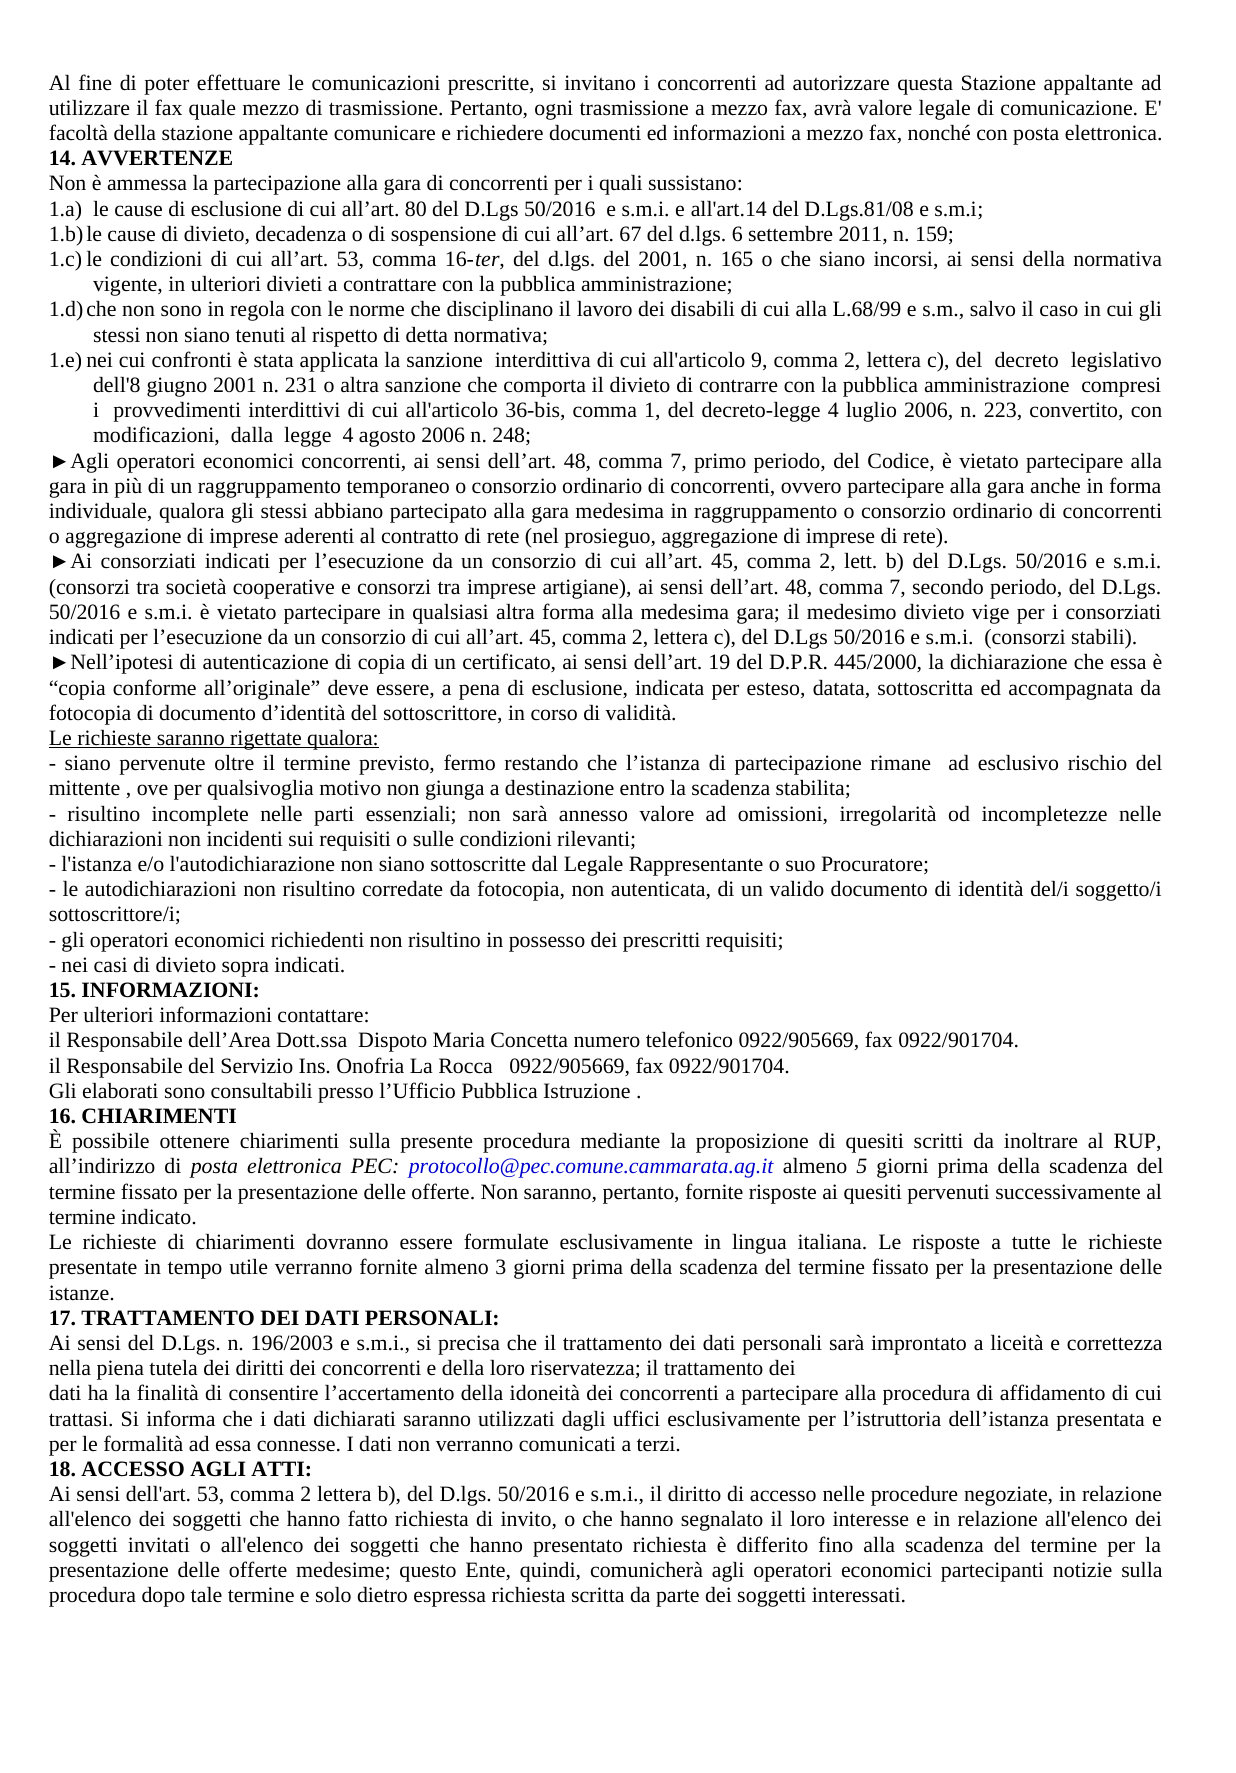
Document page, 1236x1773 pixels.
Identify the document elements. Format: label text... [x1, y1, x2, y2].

text Ai sensi del D.Lgs. n. 196/2003 e s.m.i., si precisa che il trattamento dei dati personali sarà improntato a liceità e correttezza nella piena tutela dei diritti dei concorrenti e della loro riservatezza; il trattamento dei [48, 1330, 1164, 1380]
list le cause di divieto, decadenza o di sospensione di cui all’art. 67 del d.lgs. 6 settembre 2011, n. 159; [48, 221, 1164, 246]
text 17. TRATTAMENTO DEI DATI PERSONALI: [48, 1305, 1164, 1330]
text - siano pervenute oltre il termine previsto, fermo restando che l’istanza di partecipazione rimane ad esclusivo rischio del mittente , ove per qualsivoglia motivo non giunga a destinazione entro la scadenza stabilita; [48, 750, 1164, 801]
text il Responsabile del Servizio Ins. Onofria La Rocca 0922/905669, fax 0922/901704. [48, 1053, 1164, 1078]
text - risultino incomplete nelle parti essenziali; non sarà annesso valore ad omissioni, irregolarità od incompletezze nelle dichiarazioni non incidenti sui requisiti o sulle condizioni rilevanti; [48, 801, 1164, 851]
text Non è ammessa la partecipazione alla gara di concorrenti per i quali sussistano: [48, 170, 1164, 196]
text 15. INFORMAZIONI: [48, 977, 1164, 1002]
text - l'istanza e/o l'autodichiarazione non siano sottoscritte dal Legale Rappresentante o suo Procuratore; [48, 851, 1164, 876]
text - gli operatori economici richiedenti non risultino in possesso dei prescritti requisiti; [48, 927, 1164, 952]
text ►Nell’ipotesi di autenticazione di copia di un certificato, ai sensi dell’art. 19 del D.P.R. 445/2000, la dichiarazione che essa è “copia conforme all’originale” deve essere, a pena di esclusione, indicata per esteso, datata, sottoscritta ed accompagnata da fotocopia di documento d’identità del sottoscrittore, in corso di validità. [48, 649, 1164, 725]
text Gli elaborati sono consultabili presso l’Ufficio Pubblica Istruzione . [48, 1078, 1164, 1103]
text - nei casi di divieto sopra indicati. [48, 952, 1164, 977]
text Le richieste di chiarimenti dovranno essere formulate esclusivamente in lingua italiana. Le risposte a tutte le richieste presentate in tempo utile verranno fornite almeno 3 giorni prima della scadenza del termine fissato per la presentazione delle istanze. [48, 1229, 1164, 1305]
text Le richieste saranno rigettate qualora: [48, 725, 1164, 750]
text ►Ai consorziati indicati per l’esecuzione da un consorzio di cui all’art. 45, comma 2, lett. b) del D.Lgs. 50/2016 e s.m.i. (consorzi tra società cooperative e consorzi tra imprese artigiane), ai sensi dell’art. 48, comma 7, secondo periodo, del D.Lgs. 50/2016 e s.m.i. è vietato partecipare in qualsiasi altra forma alla medesima gara; il medesimo divieto vige per i consorziati indicati per l’esecuzione da un consorzio di cui all’art. 45, comma 2, lettera c), del D.Lgs 50/2016 e s.m.i. (consorzi stabili). [48, 548, 1164, 649]
list che non sono in regola con le norme che disciplinano il lavoro dei disabili di cui alla L.68/99 e s.m., salvo il caso in cui gli stessi non siano tenuti al rispetto di detta normativa; [48, 296, 1164, 347]
text il Responsabile dell’Area Dott.ssa Dispoto Maria Concetta numero telefonico 0922/905669, fax 0922/901704. [48, 1027, 1164, 1053]
text Al fine di poter effettuare le comunicazioni prescritte, si invitano i concorrenti ad autorizzare questa Stazione appaltante ad utilizzare il fax quale mezzo di trasmissione. Pertanto, ogni trasmissione a mezzo fax, avrà valore legale di comunicazione. E' facoltà della stazione appaltante comunicare e richiedere documenti ed informazioni a mezzo fax, nonché con posta elettronica. [48, 69, 1164, 145]
subtitle 16. CHIARIMENTI [48, 1103, 1164, 1128]
text 14. AVVERTENZE [48, 145, 1164, 170]
text - le autodichiarazioni non risultino corredate da fotocopia, non autenticata, di un valido documento di identità del/i soggetto/i sottoscrittore/i; [48, 876, 1164, 927]
text Per ulteriori informazioni contattare: [48, 1002, 1164, 1027]
text dati ha la finalità di consentire l’accertamento della idoneità dei concorrenti a partecipare alla procedura di affidamento di cui trattasi. Si informa che i dati dichiarati saranno utilizzati dagli uffici esclusivamente per l’istruttoria dell’istanza presentata e per le formalità ad essa connesse. I dati non verranno comunicati a terzi. [48, 1380, 1164, 1456]
list le cause di esclusione di cui all’art. 80 del D.Lgs 50/2016 e s.m.i. e all'art.14 del D.Lgs.81/08 e s.m.i; [48, 196, 1164, 221]
list le condizioni di cui all’art. 53, comma 16-ter, del d.lgs. del 2001, n. 165 o che siano incorsi, ai sensi della normativa vigente, in ulteriori divieti a contrattare con la pubblica amministrazione; [48, 246, 1164, 296]
text ►Agli operatori economici concorrenti, ai sensi dell’art. 48, comma 7, primo periodo, del Codice, è vietato partecipare alla gara in più di un raggruppamento temporaneo o consorzio ordinario di concorrenti, ovvero partecipare alla gara anche in forma individuale, qualora gli stessi abbiano partecipato alla gara medesima in raggruppamento o consorzio ordinario di concorrenti o aggregazione di imprese aderenti al contratto di rete (nel prosieguo, aggregazione di imprese di rete). [48, 448, 1164, 548]
text 18. ACCESSO AGLI ATTI: [48, 1456, 1164, 1481]
list nei cui confronti è stata applicata la sanzione interdittiva di cui all'articolo 9, comma 2, lettera c), del decreto legislativo dell'8 giugno 2001 n. 231 o altra sanzione che comporta il divieto di contrarre con la pubblica amministrazione compresi i provvedimenti interdittivi di cui all'articolo 36-bis, comma 1, del decreto-legge 4 luglio 2006, n. 223, convertito, con modificazioni, dalla legge 4 agosto 2006 n. 248; [48, 347, 1164, 448]
text È possibile ottenere chiarimenti sulla presente procedura mediante la proposizione di quesiti scritti da inoltrare al RUP, all’indirizzo di posta elettronica PEC: protocollo@pec.comune.cammarata.ag.it almeno 5 giorni prima della scadenza del termine fissato per la presentazione delle offerte. Non saranno, pertanto, fornite risposte ai quesiti pervenuti successivamente al termine indicato. [48, 1128, 1164, 1229]
text Ai sensi dell'art. 53, comma 2 lettera b), del D.lgs. 50/2016 e s.m.i., il diritto di accesso nelle procedure negoziate, in relazione all'elenco dei soggetti che hanno fatto richiesta di invito, o che hanno segnalato il loro interesse e in relazione all'elenco dei soggetti invitati o all'elenco dei soggetti che hanno presentato richiesta è differito fino alla scadenza del termine per la presentazione delle offerte medesime; questo Ente, quindi, comunicherà agli operatori economici partecipanti notizie sulla procedura dopo tale termine e solo dietro espressa richiesta scritta da parte dei soggetti interessati. [48, 1481, 1164, 1607]
